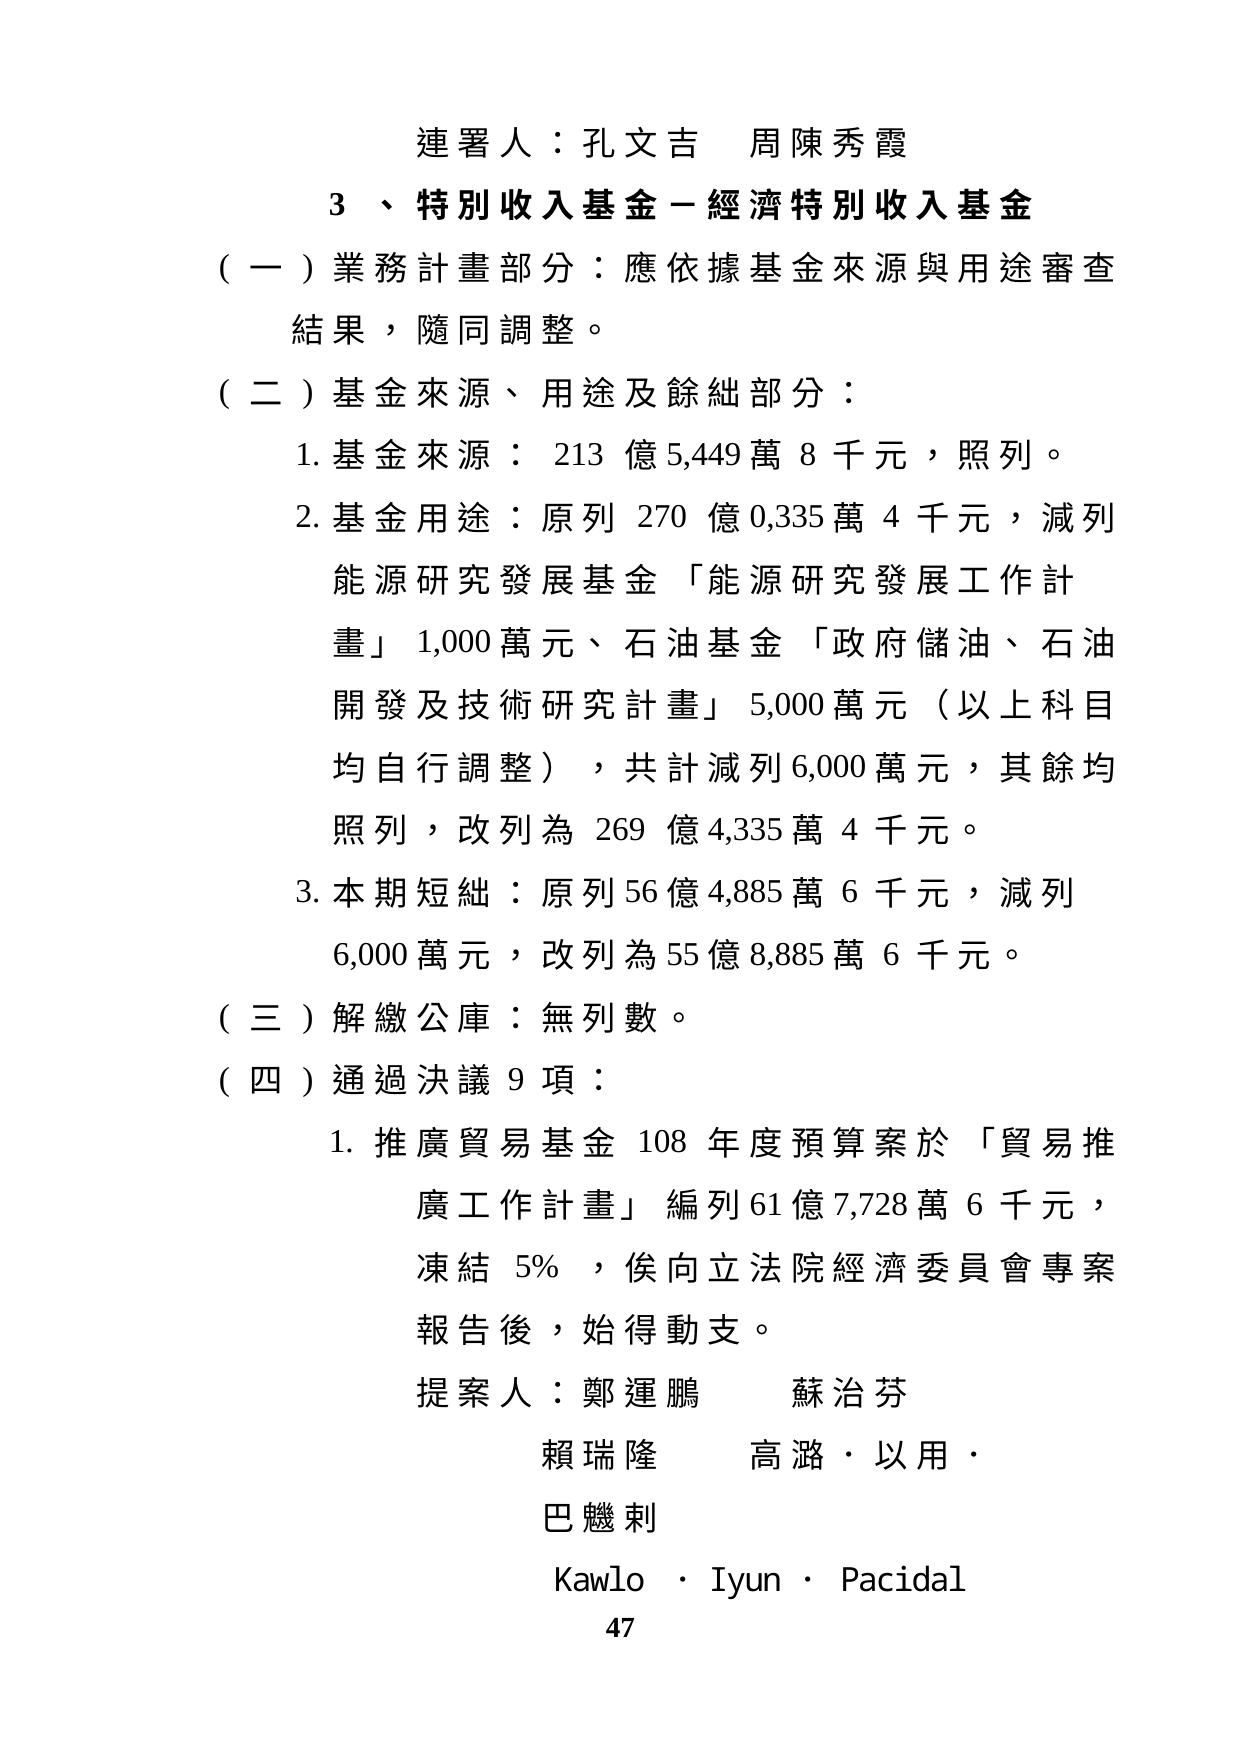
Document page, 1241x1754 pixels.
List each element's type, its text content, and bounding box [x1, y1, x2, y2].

text 3.本期短絀：原列56億4,885萬6千元，減列6,000萬元，改列為55億8,885萬6千元。 [258, 849, 1120, 974]
text (二)基金來源、用途及餘絀部分： [189, 349, 1120, 412]
text 提案人：鄭運鵬 蘇治芬 賴瑞隆 高潞．以用．巴魕剌Kawlo．Iyun．Pacidal [397, 1349, 1016, 1599]
text (三)解繳公庫：無列數。 [189, 974, 1120, 1037]
text (一)業務計畫部分：應依據基金來源與用途審查結果，隨同調整。 [189, 224, 1120, 349]
list 推廣貿易基金108年度預算案於「貿易推廣工作計畫」編列61億7,728萬6千元，凍結5%，俟向立法院經濟委員會專案報告後，始得動支。 [305, 1099, 1120, 1349]
text 1.基金來源：213億5,449萬8千元，照列。 [258, 412, 1120, 474]
text 連署人：孔文吉 周陳秀霞 [397, 99, 1016, 162]
text 2.基金用途：原列270億0,335萬4千元，減列能源研究發展基金「能源研究發展工作計畫」1,000萬元、石油基金「政府儲油、石油開發及技術研究計畫」5,000萬元（以上科目均自行調整），共計減列6,000萬元，其餘均照列，改列為269億4,335萬4千元。 [258, 474, 1120, 849]
list 特別收入基金－經濟特別收入基金 [313, 162, 1120, 224]
text (四)通過決議9項： [189, 1037, 1120, 1099]
